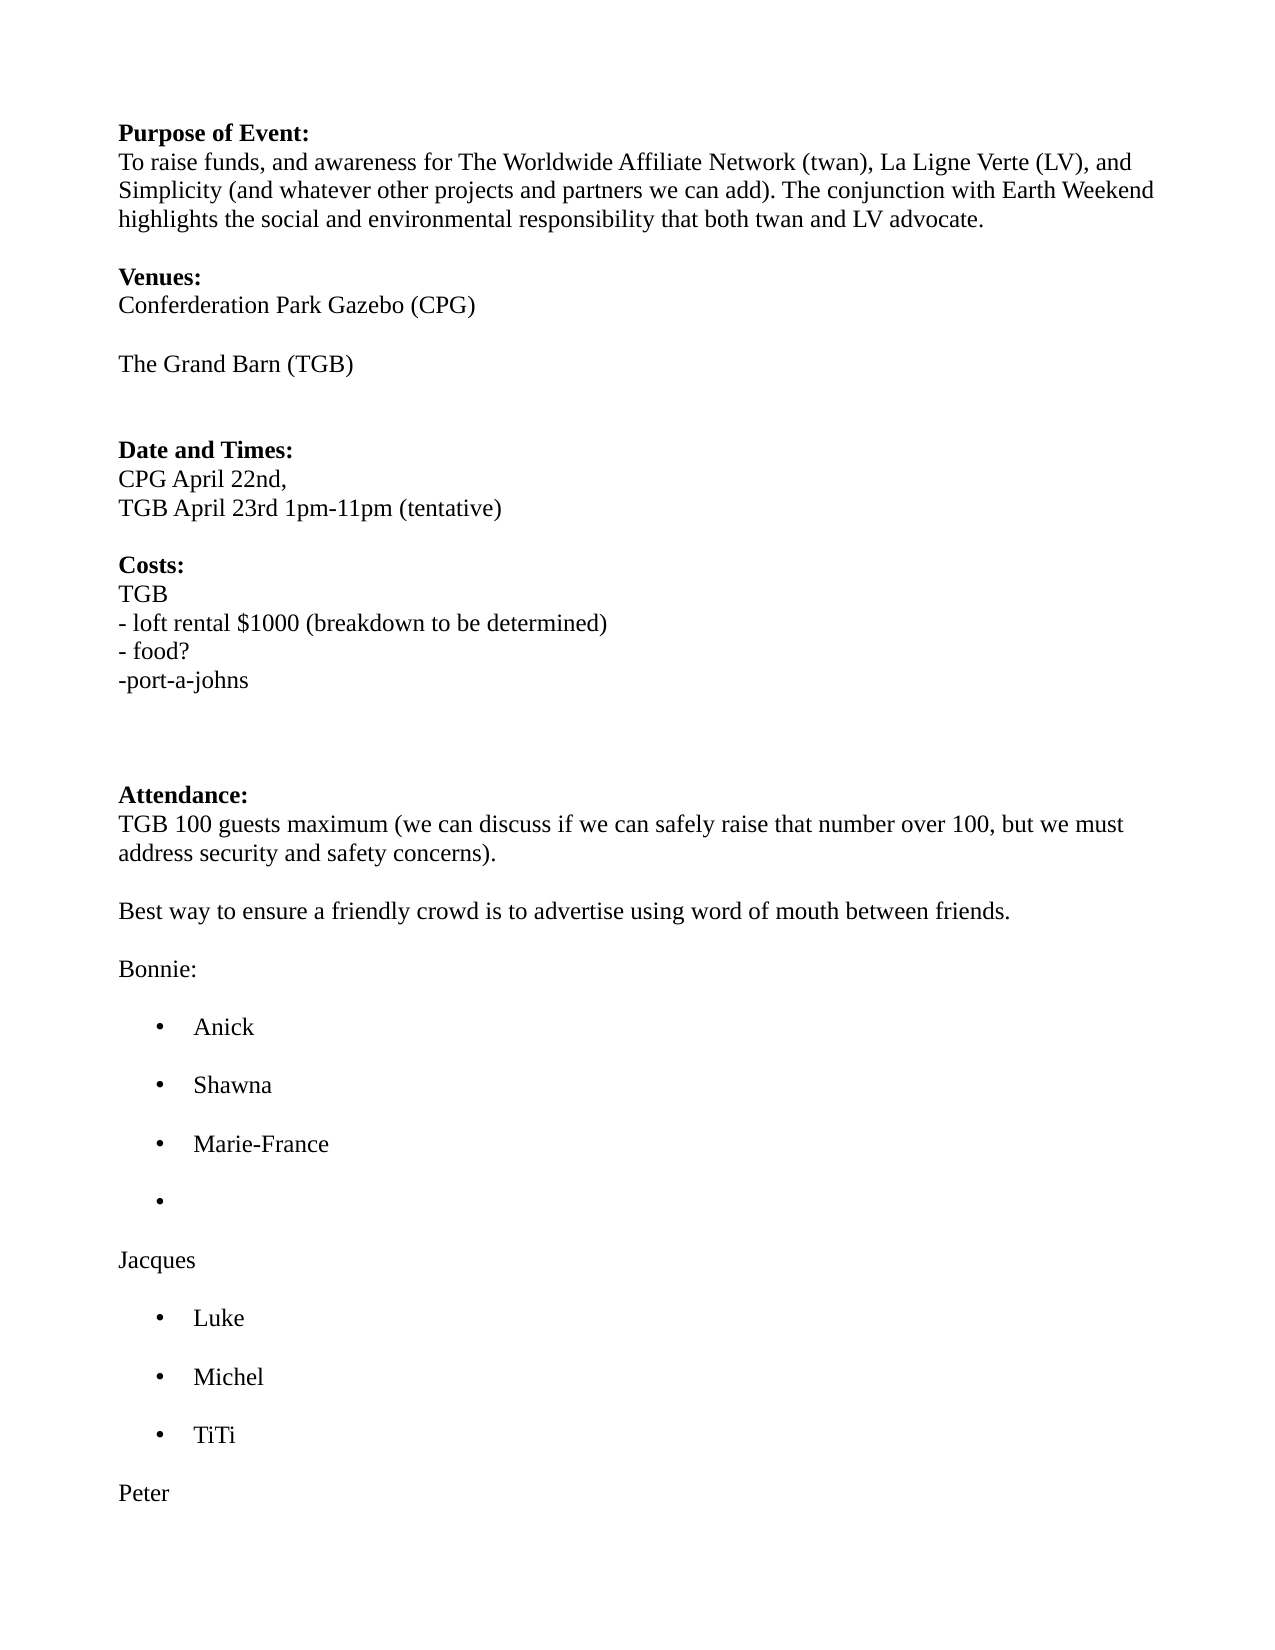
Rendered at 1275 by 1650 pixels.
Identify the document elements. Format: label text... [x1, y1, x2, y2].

text The Grand Barn (TGB) Date and Times: CPG April 22nd, TGB April 23rd 1pm-11pm (tentative) Costs: TGB - loft rental $1000 (breakdown to be determined) - food? -port-a-johns Attendance: TGB 100 guests maximum (we can discuss if we can safely raise that number over 100, but we must address security and safety concerns). [118, 349, 1157, 866]
list Luke [156, 1303, 1157, 1332]
text Best way to ensure a friendly crowd is to advertise using word of mouth between friends. [118, 896, 1157, 924]
list Marie-France [156, 1129, 1157, 1157]
text Peter [118, 1478, 1157, 1507]
list Michel [156, 1362, 1157, 1390]
list Anick [156, 1012, 1157, 1041]
text Bonnie: [118, 954, 1157, 983]
list Shawna [156, 1071, 1157, 1099]
list TiTi [156, 1420, 1157, 1449]
text Purpose of Event: To raise funds, and awareness for The Worldwide Affiliate Network (twan), La Ligne Verte (LV), and Simplicity (and whatever other projects and partners we can add). The conjunction with Earth Weekend highlights the social and environmental responsibility that both twan and LV advocate. Venues: Conferderation Park Gazebo (CPG) [118, 118, 1157, 319]
text Jacques [118, 1245, 1157, 1274]
